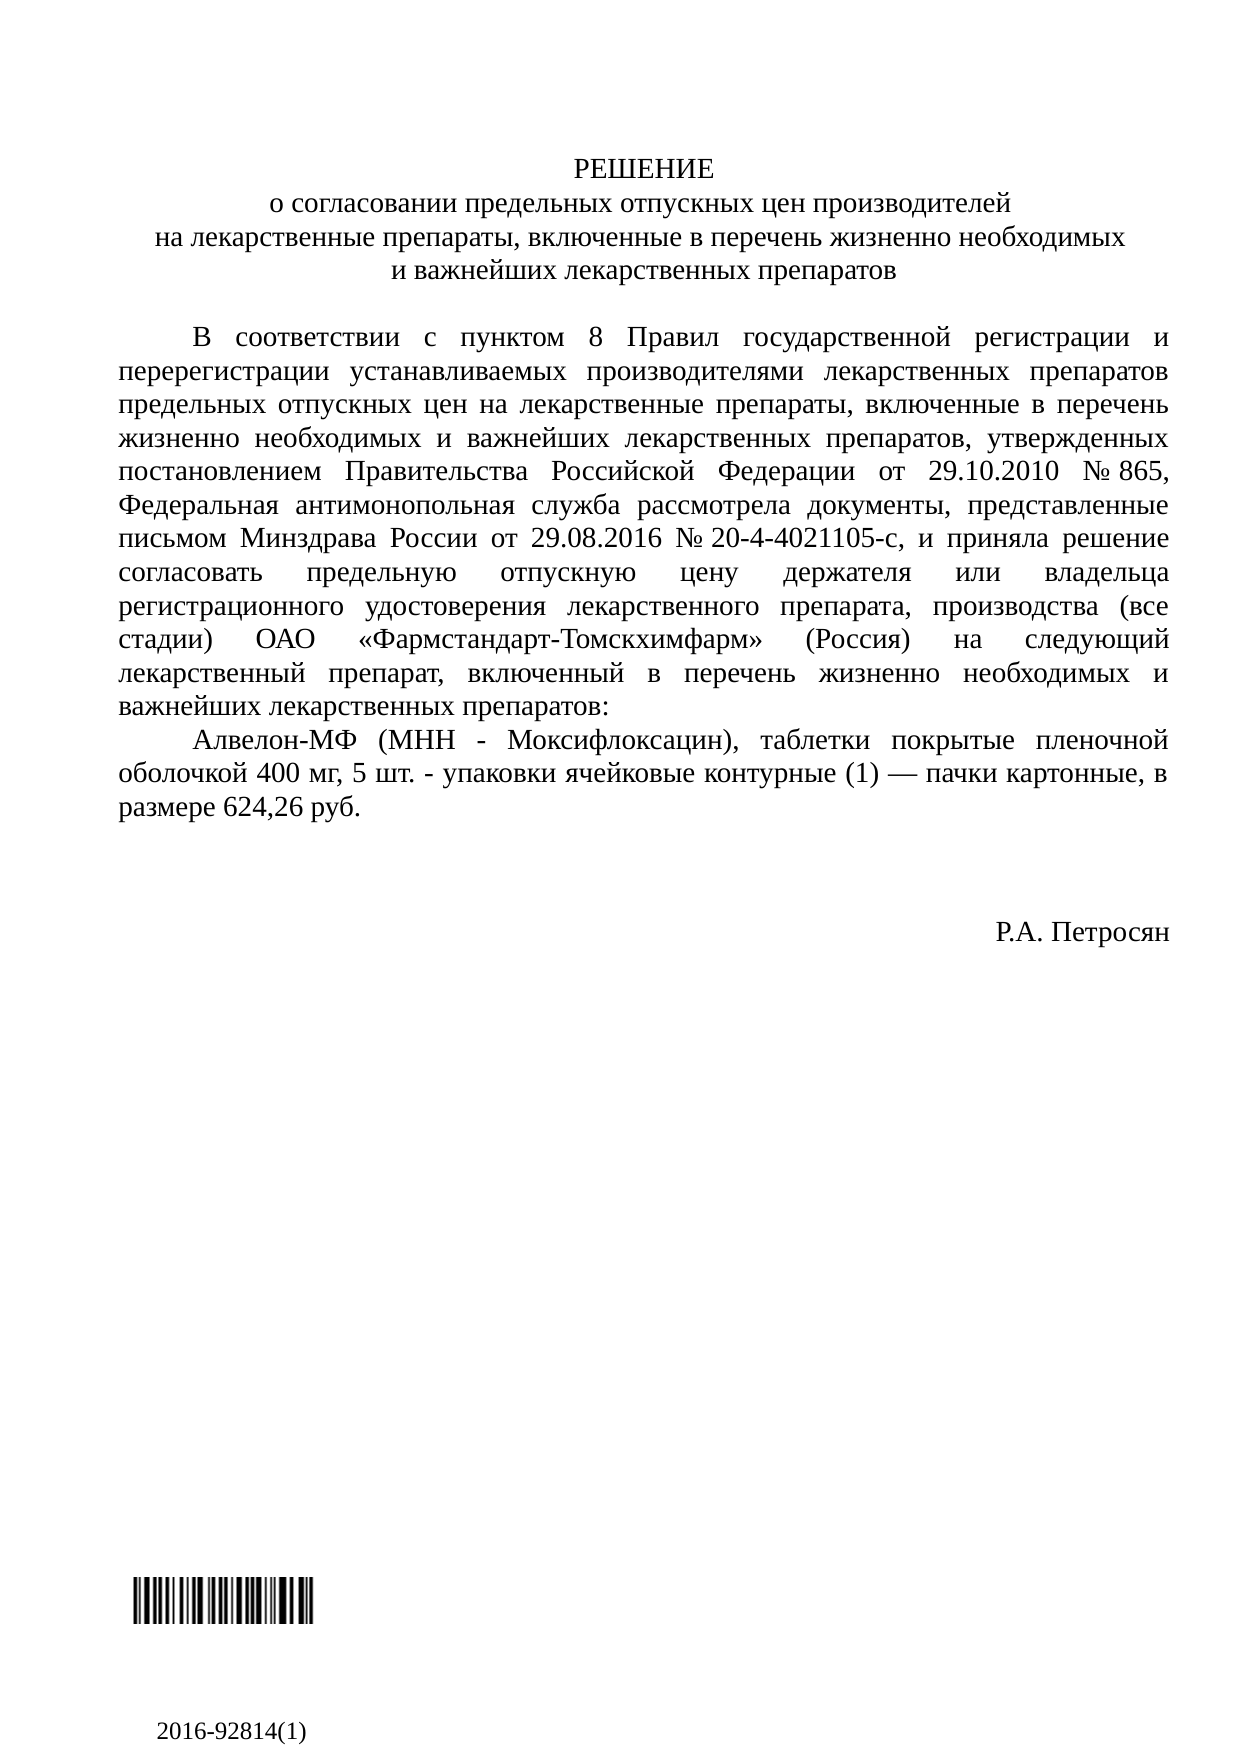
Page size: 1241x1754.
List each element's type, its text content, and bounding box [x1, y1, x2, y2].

text на лекарственные препараты, включенные в перечень жизненно необходимых [118, 219, 1170, 252]
text Алвелон-МФ (МНН - Моксифлоксацин), таблетки покрытые пленочной оболочкой 400 мг, 5 шт. - упаковки ячейковые контурные (1) — пачки картонные, в размере 624,26 руб. [118, 722, 1170, 822]
picture [118, 1577, 331, 1624]
text Р.А. Петросян [118, 914, 1170, 948]
text и важнейших лекарственных препаратов [118, 252, 1170, 286]
text РЕШЕНИЕ [118, 152, 1170, 185]
text о согласовании предельных отпускных цен производителей [118, 185, 1170, 219]
text В соответствии с пунктом 8 Правил государственной регистрации и перерегистрации устанавливаемых производителями лекарственных препаратов предельных отпускных цен на лекарственные препараты, включенные в перечень жизненно необходимых и важнейших лекарственных препаратов, утвержденных постановлением Правительства Российской Федерации от 29.10.2010 № 865, Федеральная антимонопольная служба рассмотрела документы, представленные письмом Минздрава России от 29.08.2016 № 20-4-4021105-с, и приняла решение согласовать предельную отпускную цену держателя или владельца регистрационного удостоверения лекарственного препарата, производства (все стадии) ОАО «Фармстандарт-Томскхимфарм» (Россия) на следующий лекарственный препарат, включенный в перечень жизненно необходимых и важнейших лекарственных препаратов: [118, 319, 1170, 722]
